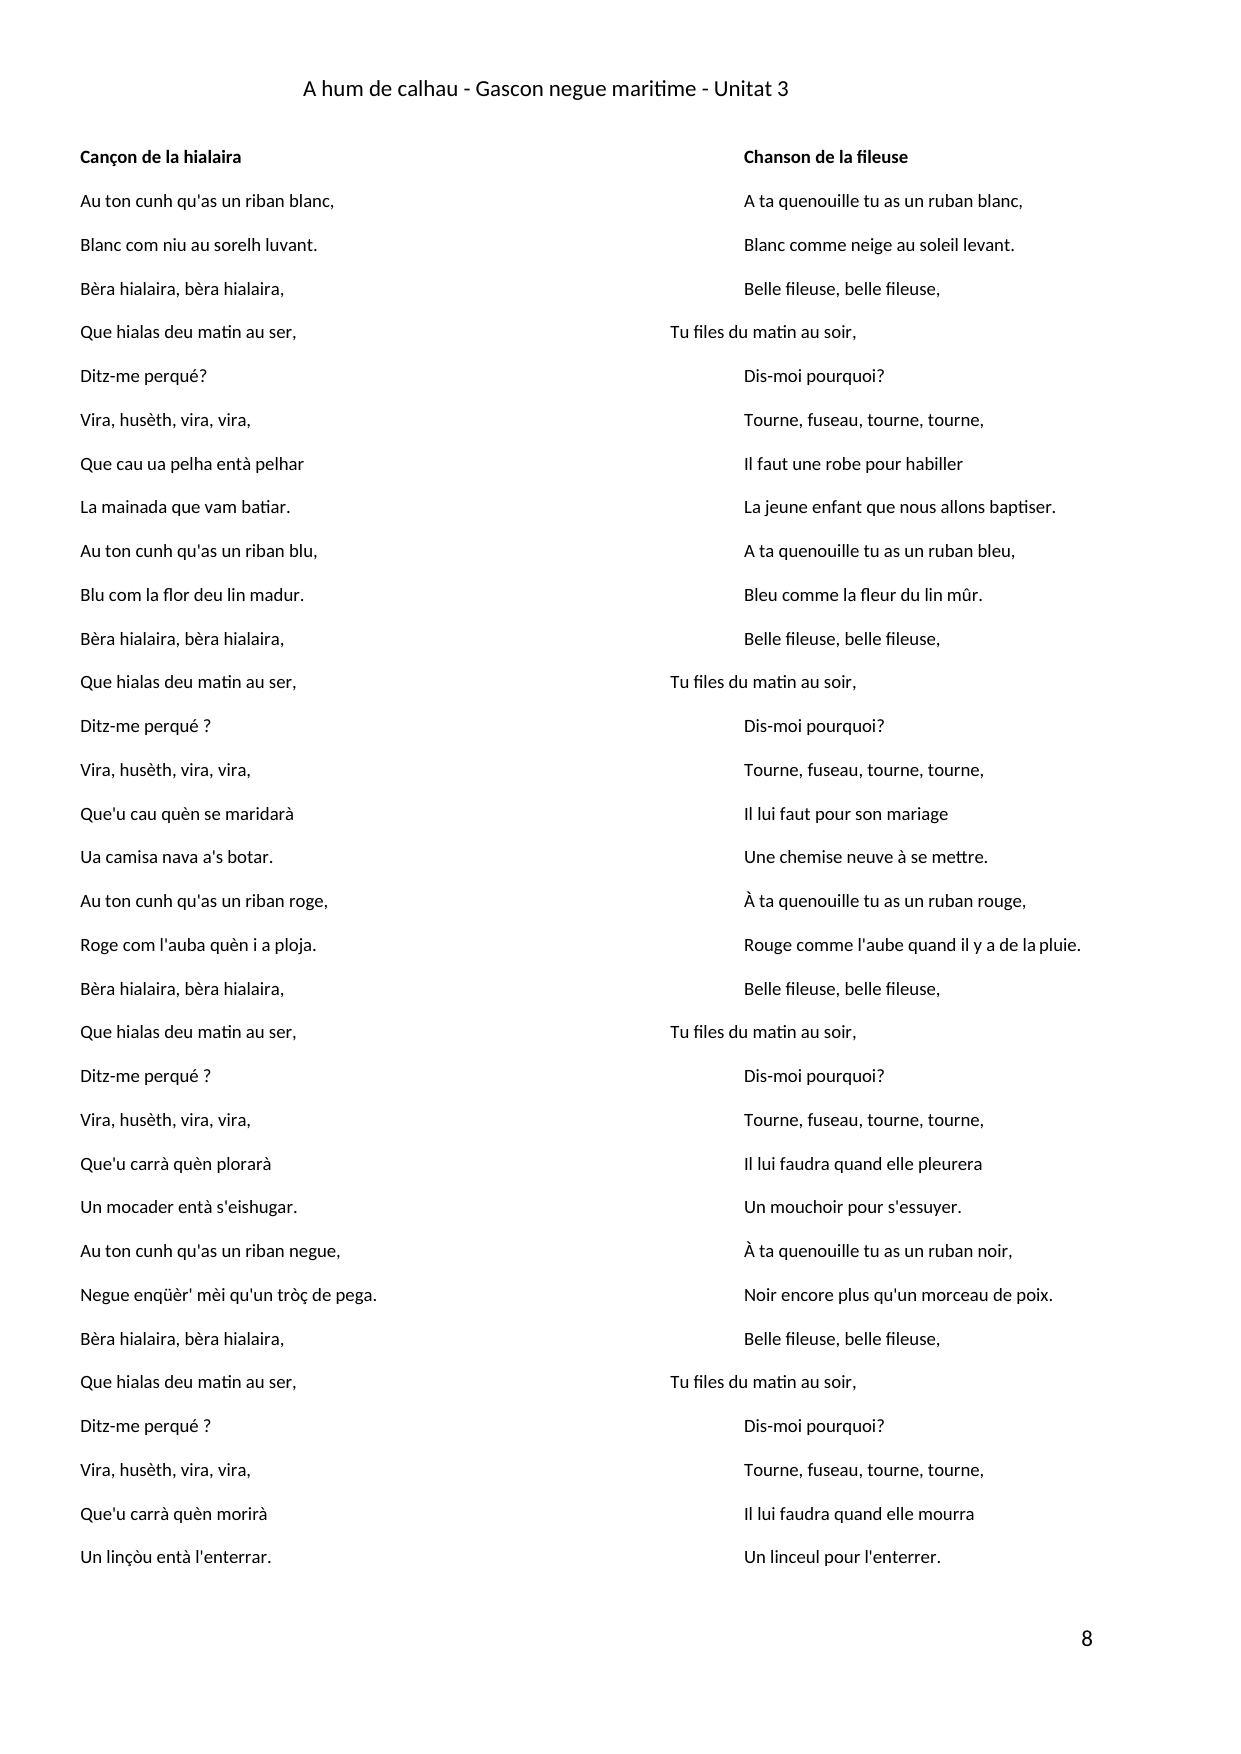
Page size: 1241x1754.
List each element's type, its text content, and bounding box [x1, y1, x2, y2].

text Bèra hialaira, bèra hialaira, Belle fileuse, belle fileuse, [80, 277, 1092, 300]
text Vira, husèth, vira, vira, Tourne, fuseau, tourne, tourne, [80, 1108, 1092, 1131]
text Que hialas deu matin au ser, Tu files du matin au soir, [80, 1021, 1092, 1043]
text Ditz-me perqué ? Dis-moi pourquoi? [80, 1064, 1092, 1087]
text Blanc com niu au sorelh luvant. Blanc comme neige au soleil levant. [80, 233, 1092, 256]
text Un linçòu entà l'enterrar. Un linceul pour l'enterrer. [80, 1546, 1092, 1568]
text Que cau ua pelha entà pelhar Il faut une robe pour habiller [80, 452, 1092, 475]
text Vira, husèth, vira, vira, Tourne, fuseau, tourne, tourne, [80, 408, 1092, 431]
text Blu com la flor deu lin madur. Bleu comme la fleur du lin mûr. [80, 583, 1092, 606]
text Que'u carrà quèn morirà Il lui faudra quand elle mourra [80, 1502, 1092, 1525]
text Cançon de la hialaira Chanson de la fileuse [80, 146, 1092, 168]
text Vira, husèth, vira, vira, Tourne, fuseau, tourne, tourne, [80, 758, 1092, 781]
text Ditz-me perqué ? Dis-moi pourquoi? [80, 714, 1092, 737]
text Bèra hialaira, bèra hialaira, Belle fileuse, belle fileuse, [80, 1327, 1092, 1350]
text Bèra hialaira, bèra hialaira, Belle fileuse, belle fileuse, [80, 977, 1092, 1000]
text Que'u cau quèn se maridarà Il lui faut pour son mariage [80, 802, 1092, 825]
text Roge com l'auba quèn i a ploja. Rouge comme l'aube quand il y a de la pluie. [80, 933, 1092, 956]
text Que hialas deu matin au ser, Tu files du matin au soir, [80, 321, 1092, 343]
text Que'u carrà quèn plorarà Il lui faudra quand elle pleurera [80, 1152, 1092, 1175]
text La mainada que vam batiar. La jeune enfant que nous allons baptiser. [80, 496, 1092, 518]
text Ditz-me perqué? Dis-moi pourquoi? [80, 364, 1092, 387]
text Ua camisa nava a's botar. Une chemise neuve à se mettre. [80, 846, 1092, 868]
text Au ton cunh qu'as un riban blu, A ta quenouille tu as un ruban bleu, [80, 539, 1092, 562]
text Bèra hialaira, bèra hialaira, Belle fileuse, belle fileuse, [80, 627, 1092, 650]
text Au ton cunh qu'as un riban negue, À ta quenouille tu as un ruban noir, [80, 1239, 1092, 1262]
text Un mocader entà s'eishugar. Un mouchoir pour s'essuyer. [80, 1196, 1092, 1218]
text Au ton cunh qu'as un riban roge, À ta quenouille tu as un ruban rouge, [80, 889, 1092, 912]
text Ditz-me perqué ? Dis-moi pourquoi? [80, 1414, 1092, 1437]
text Que hialas deu matin au ser, Tu files du matin au soir, [80, 671, 1092, 693]
text Negue enqüèr' mèi qu'un tròç de pega. Noir encore plus qu'un morceau de poix. [80, 1283, 1092, 1306]
text Au ton cunh qu'as un riban blanc, A ta quenouille tu as un ruban blanc, [80, 189, 1092, 212]
text Que hialas deu matin au ser, Tu files du matin au soir, [80, 1371, 1092, 1393]
text Vira, husèth, vira, vira, Tourne, fuseau, tourne, tourne, [80, 1458, 1092, 1481]
